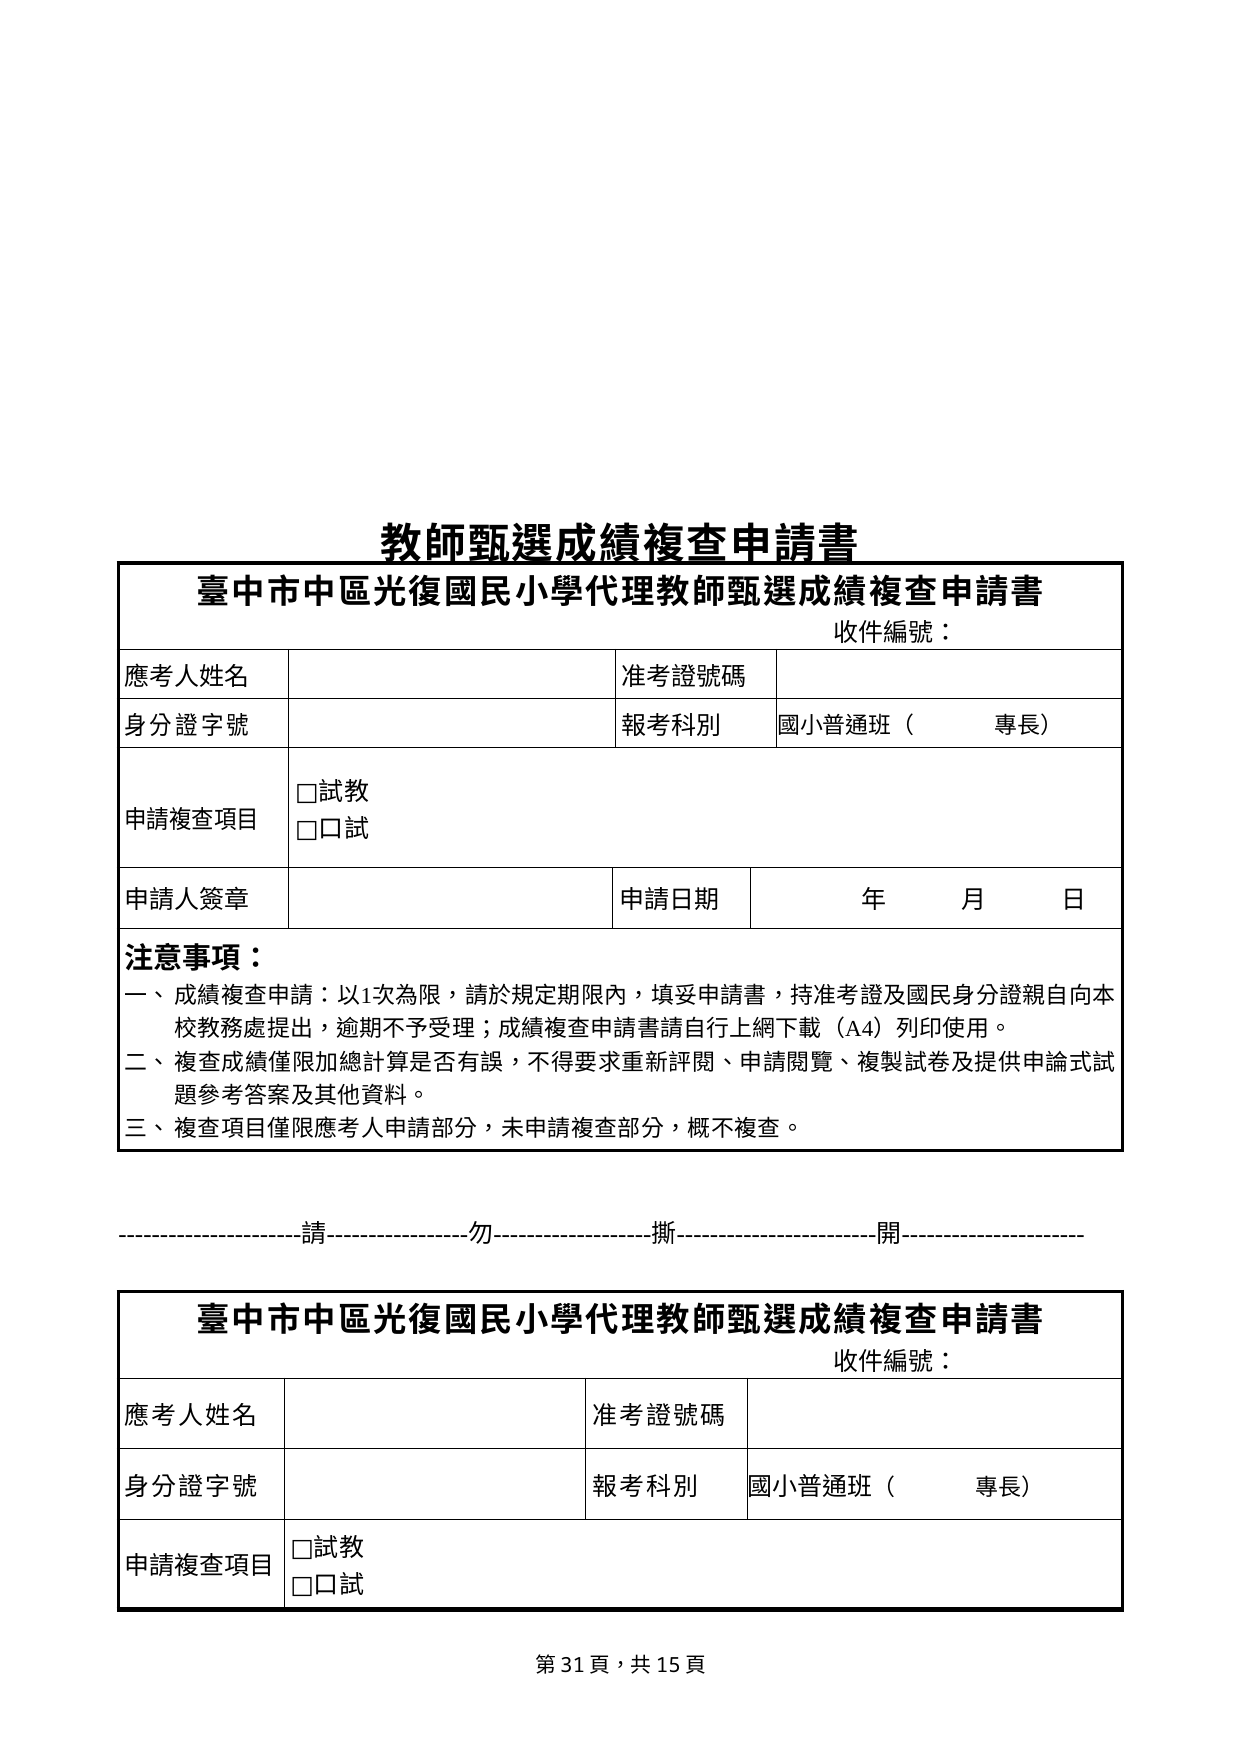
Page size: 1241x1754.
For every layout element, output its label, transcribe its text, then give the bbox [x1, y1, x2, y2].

table_header 臺中市中區光復國民小學代理教師甄選成績複查申請書 收件編號： [120, 565, 1121, 649]
table_cell [289, 868, 612, 928]
table_cell [777, 650, 1121, 698]
table_cell 申請複查項目 [120, 1520, 284, 1607]
table_cell 注意事項： 一、 成績複查申請：以1次為限，請於規定期限內，填妥申請書，持准考證及國民身分證親自向本校教務處提出，逾期不予受理；成績複查申請書請自行上網下載（A4）列印使用。 二、 複查成績僅限加總計算是否有誤，不得要求重新評閱、申請閱覽、複製試卷及提供申論式試題參考答案及其他資料。 三、 複查項目僅限應考人申請部分，未申請複查部分，概不複查。 [120, 929, 1121, 1149]
table_cell 年 月 日 [751, 868, 1121, 928]
table_cell [748, 1379, 1121, 1448]
table_cell 應考人姓名 [120, 1379, 284, 1448]
table_cell 申請日期 [613, 868, 750, 928]
table_cell 報考科別 [616, 699, 776, 747]
text ----------------------請-----------------勿-------------------撕------------------------開---------------------- [118, 1190, 1122, 1252]
table_cell 應考人姓名 [120, 650, 288, 698]
table_cell [289, 699, 615, 747]
table_cell □試教 □口試 [285, 1520, 1121, 1607]
table_cell [289, 650, 615, 698]
table_cell 身分證字號 [120, 1449, 284, 1519]
table_cell 准考證號碼 [616, 650, 776, 698]
table_cell 國小普通班（ 專長） [748, 1449, 1121, 1519]
text 教師甄選成績複查申請書 [118, 499, 1122, 561]
table_cell [285, 1379, 585, 1448]
table_cell 准考證號碼 [586, 1379, 747, 1448]
table_cell [285, 1449, 585, 1519]
table_cell 報考科別 [586, 1449, 747, 1519]
table_cell 申請複查項目 [120, 748, 288, 867]
table_header 臺中市中區光復國民小學代理教師甄選成績複查申請書 收件編號： [120, 1293, 1121, 1377]
table_cell 國小普通班（ 專長） [777, 699, 1121, 747]
table_cell 申請人簽章 [120, 868, 288, 928]
table_cell □試教 □口試 [289, 748, 1121, 867]
table_cell 身分證字號 [120, 699, 288, 747]
